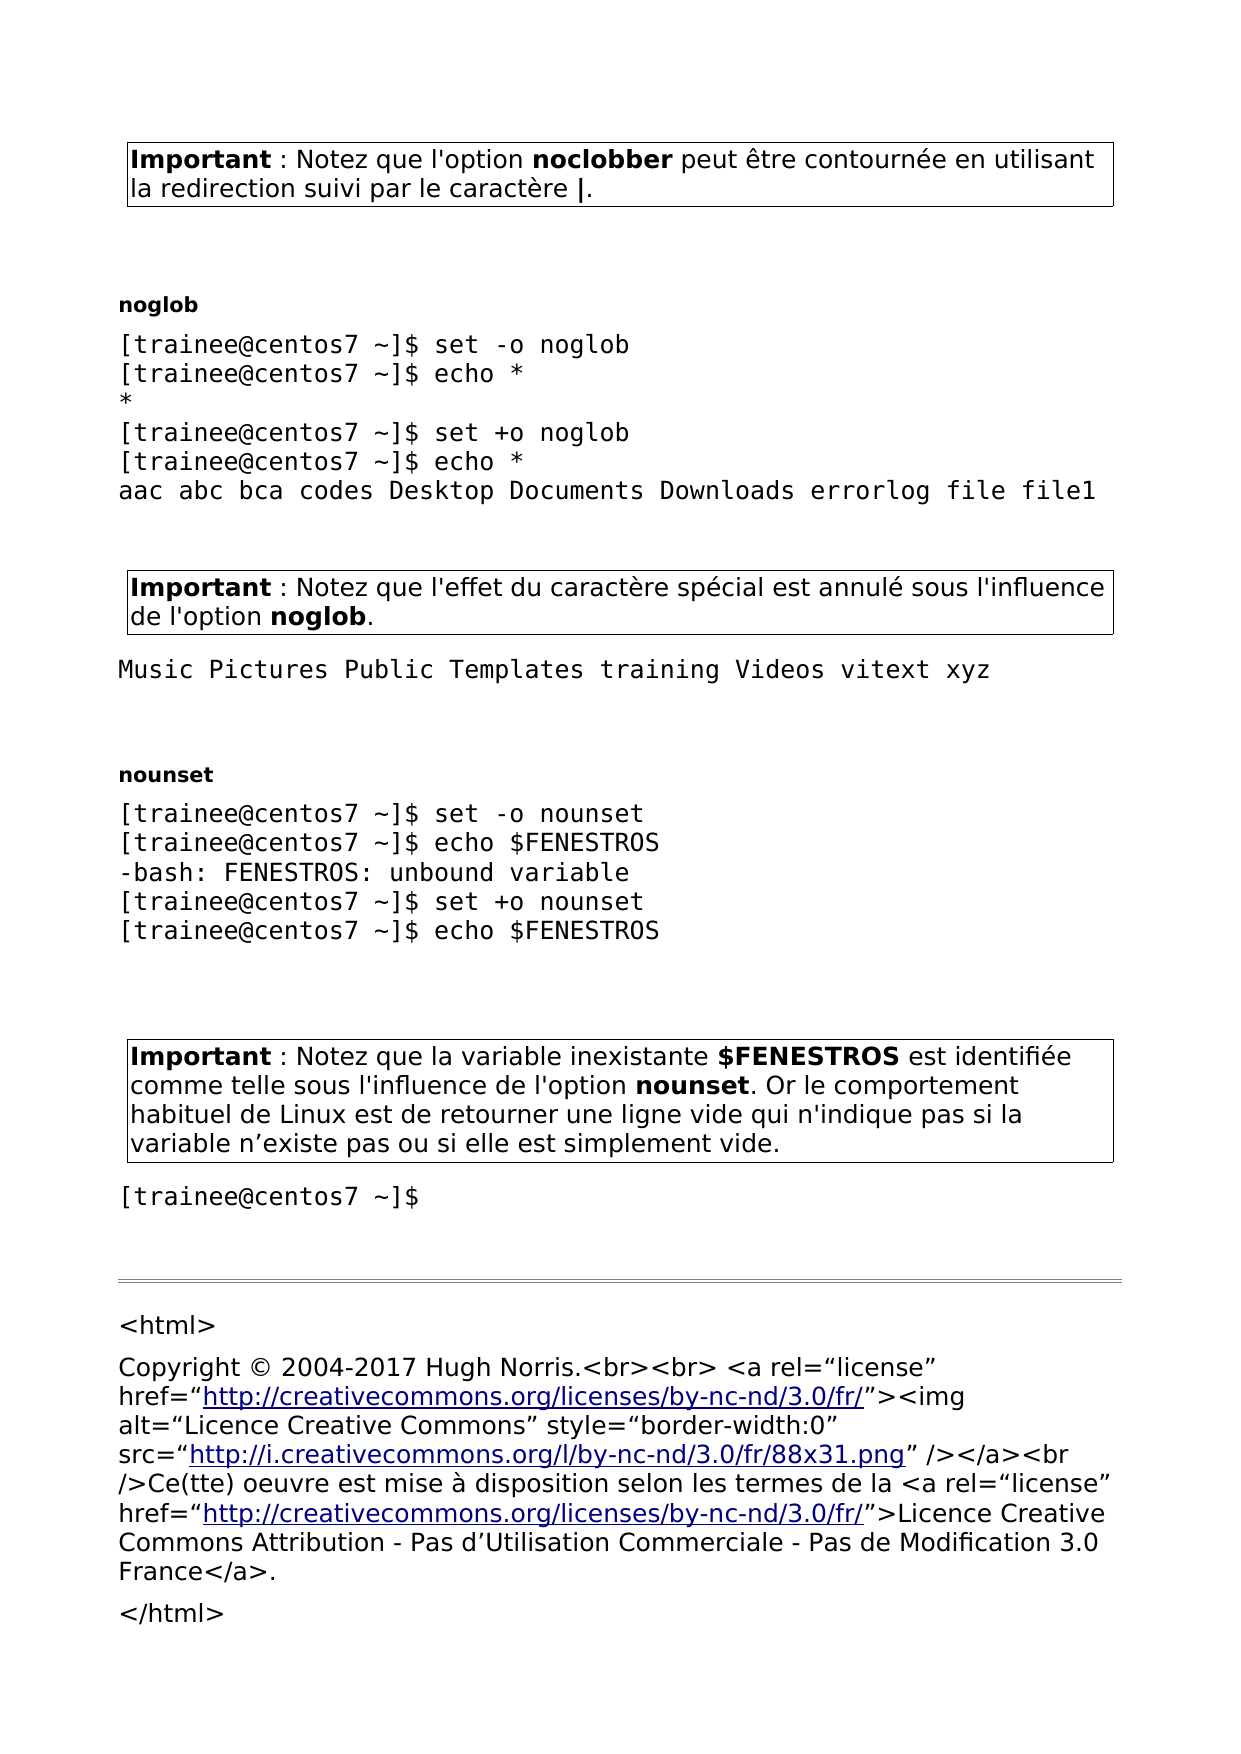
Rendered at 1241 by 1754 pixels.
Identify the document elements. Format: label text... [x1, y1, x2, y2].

text [trainee@centos7 ~]$ set -o noglob [trainee@centos7 ~]$ echo * * [trainee@centos7 ~]$ set +o noglob [trainee@centos7 ~]$ echo * aac abc bca codes Desktop Documents Downloads errorlog file file1 [118, 330, 1122, 546]
text </html> [118, 1599, 1122, 1628]
text [trainee@centos7 ~]$ set -o nounset [trainee@centos7 ~]$ echo $FENESTROS -bash: FENESTROS: unbound variable [trainee@centos7 ~]$ set +o nounset [trainee@centos7 ~]$ echo $FENESTROS [118, 799, 1122, 1015]
table_header Important : Notez que la variable inexistante $FENESTROS est identifiée comme telle sous l'influence de l'option nounset. Or le comportement habituel de Linux est de retourner une ligne vide qui n'indique pas si la variable n’existe pas ou si elle est simplement vide. [128, 1040, 1113, 1162]
subtitle noglob [118, 293, 1122, 318]
table_header Important : Notez que l'effet du caractère spécial est annulé sous l'influence de l'option noglob. [128, 571, 1113, 634]
text [trainee@centos7 ~]$ [118, 1171, 1122, 1212]
text Copyright © 2004-2017 Hugh Norris.<br><br> <a rel=“license” href=“http://creativecommons.org/licenses/by-nc-nd/3.0/fr/”><img alt=“Licence Creative Commons” style=“border-width:0” src=“http://i.creativecommons.org/l/by-nc-nd/3.0/fr/88x31.png” /></a><br />Ce(tte) oeuvre est mise à disposition selon les termes de la <a rel=“license” href=“http://creativecommons.org/licenses/by-nc-nd/3.0/fr/”>Licence Creative Commons Attribution - Pas d’Utilisation Commerciale - Pas de Modification 3.0 France</a>. [118, 1353, 1122, 1586]
text <html> [118, 1311, 1122, 1341]
table_header Important : Notez que l'option noclobber peut être contournée en utilisant la redirection suivi par le caractère |. [128, 143, 1113, 206]
subtitle nounset [118, 763, 1122, 787]
text Music Pictures Public Templates training Videos vitext xyz [118, 643, 1122, 684]
